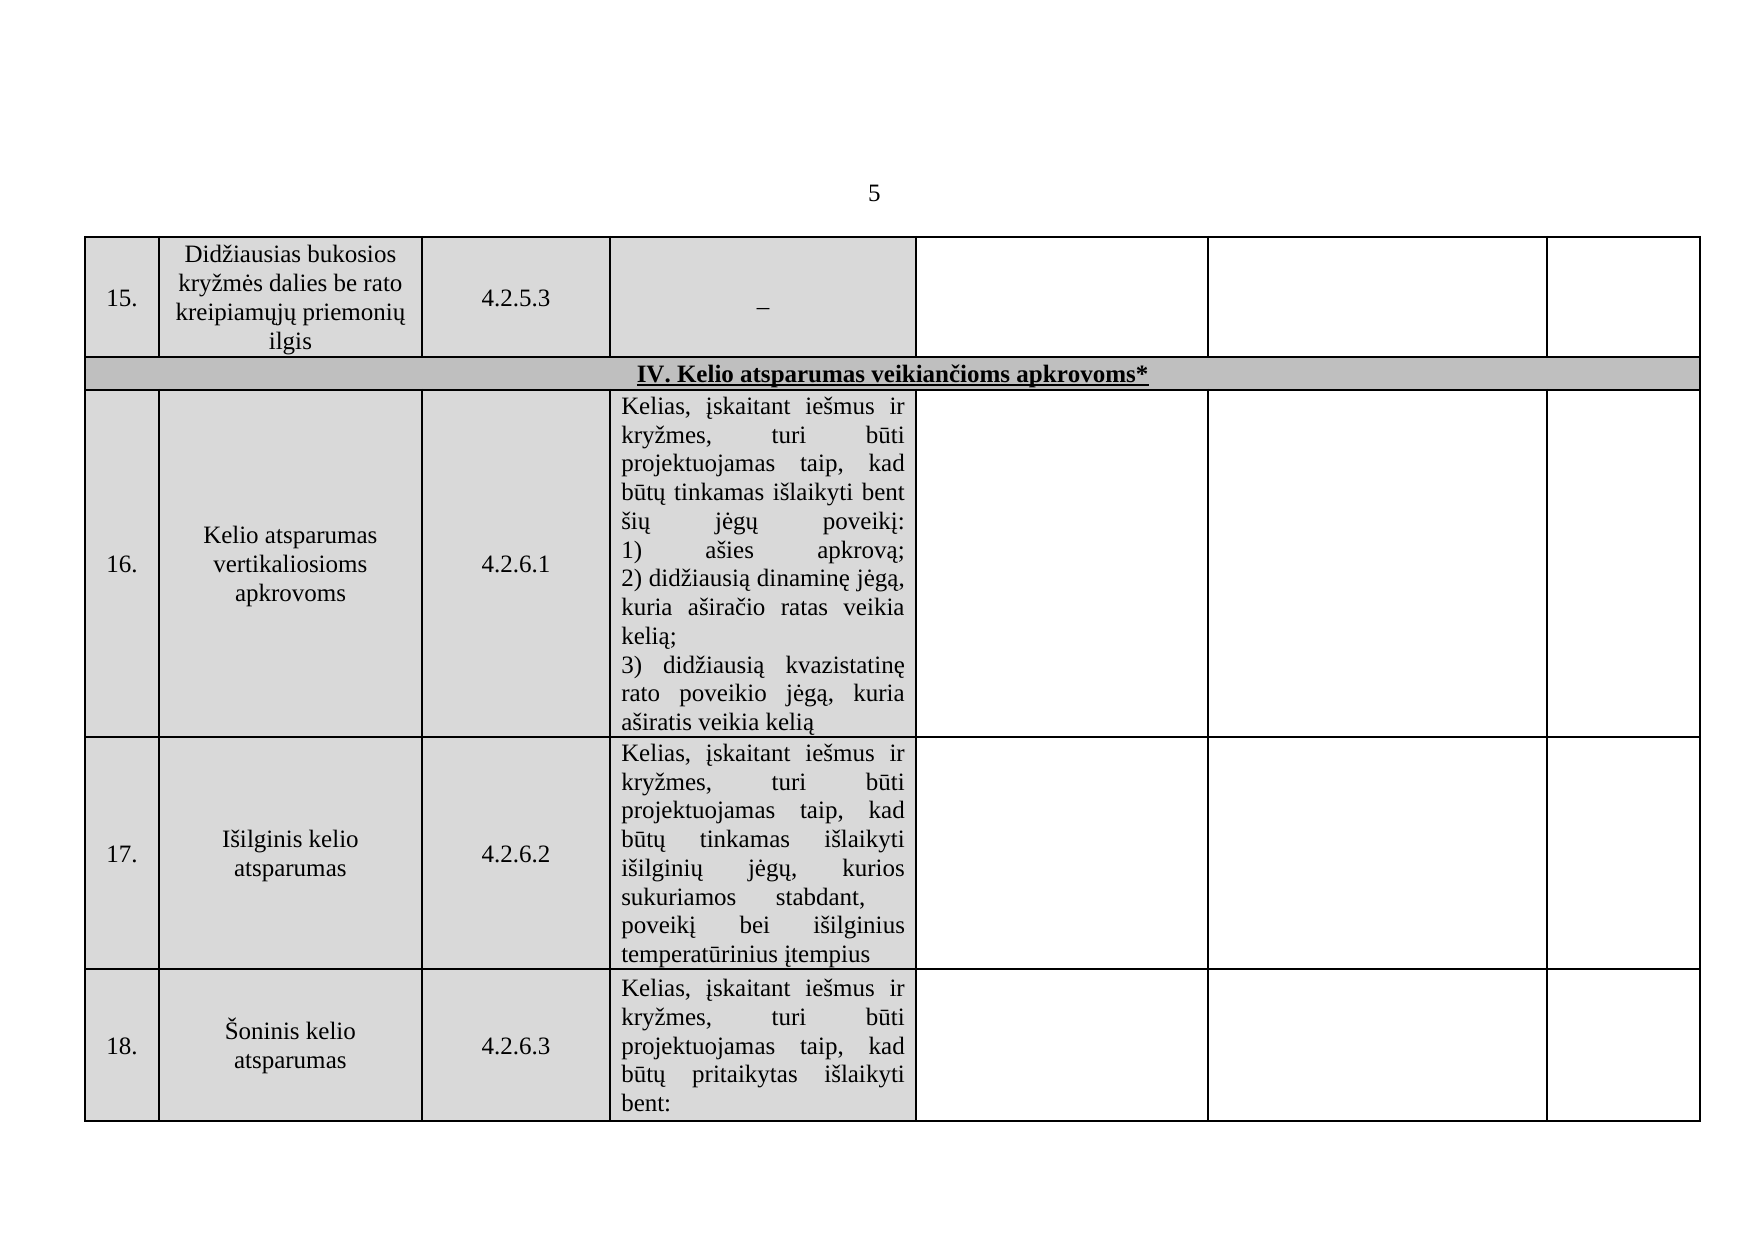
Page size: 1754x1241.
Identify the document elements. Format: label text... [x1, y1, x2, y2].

table_cell 18. [86, 970, 158, 1120]
table_cell [917, 738, 1207, 968]
table_cell [1548, 238, 1699, 356]
table_cell [917, 970, 1207, 1120]
table_cell IV. Kelio atsparumas veikiančioms apkrovoms* [86, 358, 1699, 389]
table_cell [1548, 970, 1699, 1120]
table_cell Kelias, įskaitant iešmus ir kryžmes, turi būti projektuojamas taip, kad būtų tinkamas išlaikyti išilginių jėgų, kurios sukuriamos stabdant, poveikį bei išilginius temperatūrinius įtempius [611, 738, 915, 968]
table_cell [917, 238, 1207, 356]
table_cell 4.2.6.3 [423, 970, 609, 1120]
table_cell Kelias, įskaitant iešmus ir kryžmes, turi būti projektuojamas taip, kad būtų tinkamas išlaikyti bent šių jėgų poveikį: 1) ašies apkrovą; 2) didžiausią dinaminę jėgą, kuria aširačio ratas veikia kelią; 3) didžiausią kvazistatinę rato poveikio jėgą, kuria aširatis veikia kelią [611, 391, 915, 736]
table_cell 4.2.5.3 [423, 238, 609, 356]
table_cell [1548, 391, 1699, 736]
table_cell Kelio atsparumas vertikaliosioms apkrovoms [160, 391, 421, 736]
table_cell Didžiausias bukosios kryžmės dalies be rato kreipiamųjų priemonių ilgis [160, 238, 421, 356]
table_cell Kelias, įskaitant iešmus ir kryžmes, turi būti projektuojamas taip, kad būtų pritaikytas išlaikyti bent: [611, 970, 915, 1120]
table_cell [1209, 391, 1546, 736]
table_cell Išilginis kelio atsparumas [160, 738, 421, 968]
table_cell 16. [86, 391, 158, 736]
table_cell [1548, 738, 1699, 968]
table_cell 15. [86, 238, 158, 356]
table_cell [917, 391, 1207, 736]
table_cell [1209, 738, 1546, 968]
table_cell [1209, 970, 1546, 1120]
table_cell 17. [86, 738, 158, 968]
table_cell [1209, 238, 1546, 356]
table_cell Šoninis kelio atsparumas [160, 970, 421, 1120]
table_cell 4.2.6.2 [423, 738, 609, 968]
table_cell 4.2.6.1 [423, 391, 609, 736]
table_cell _ [611, 238, 915, 356]
